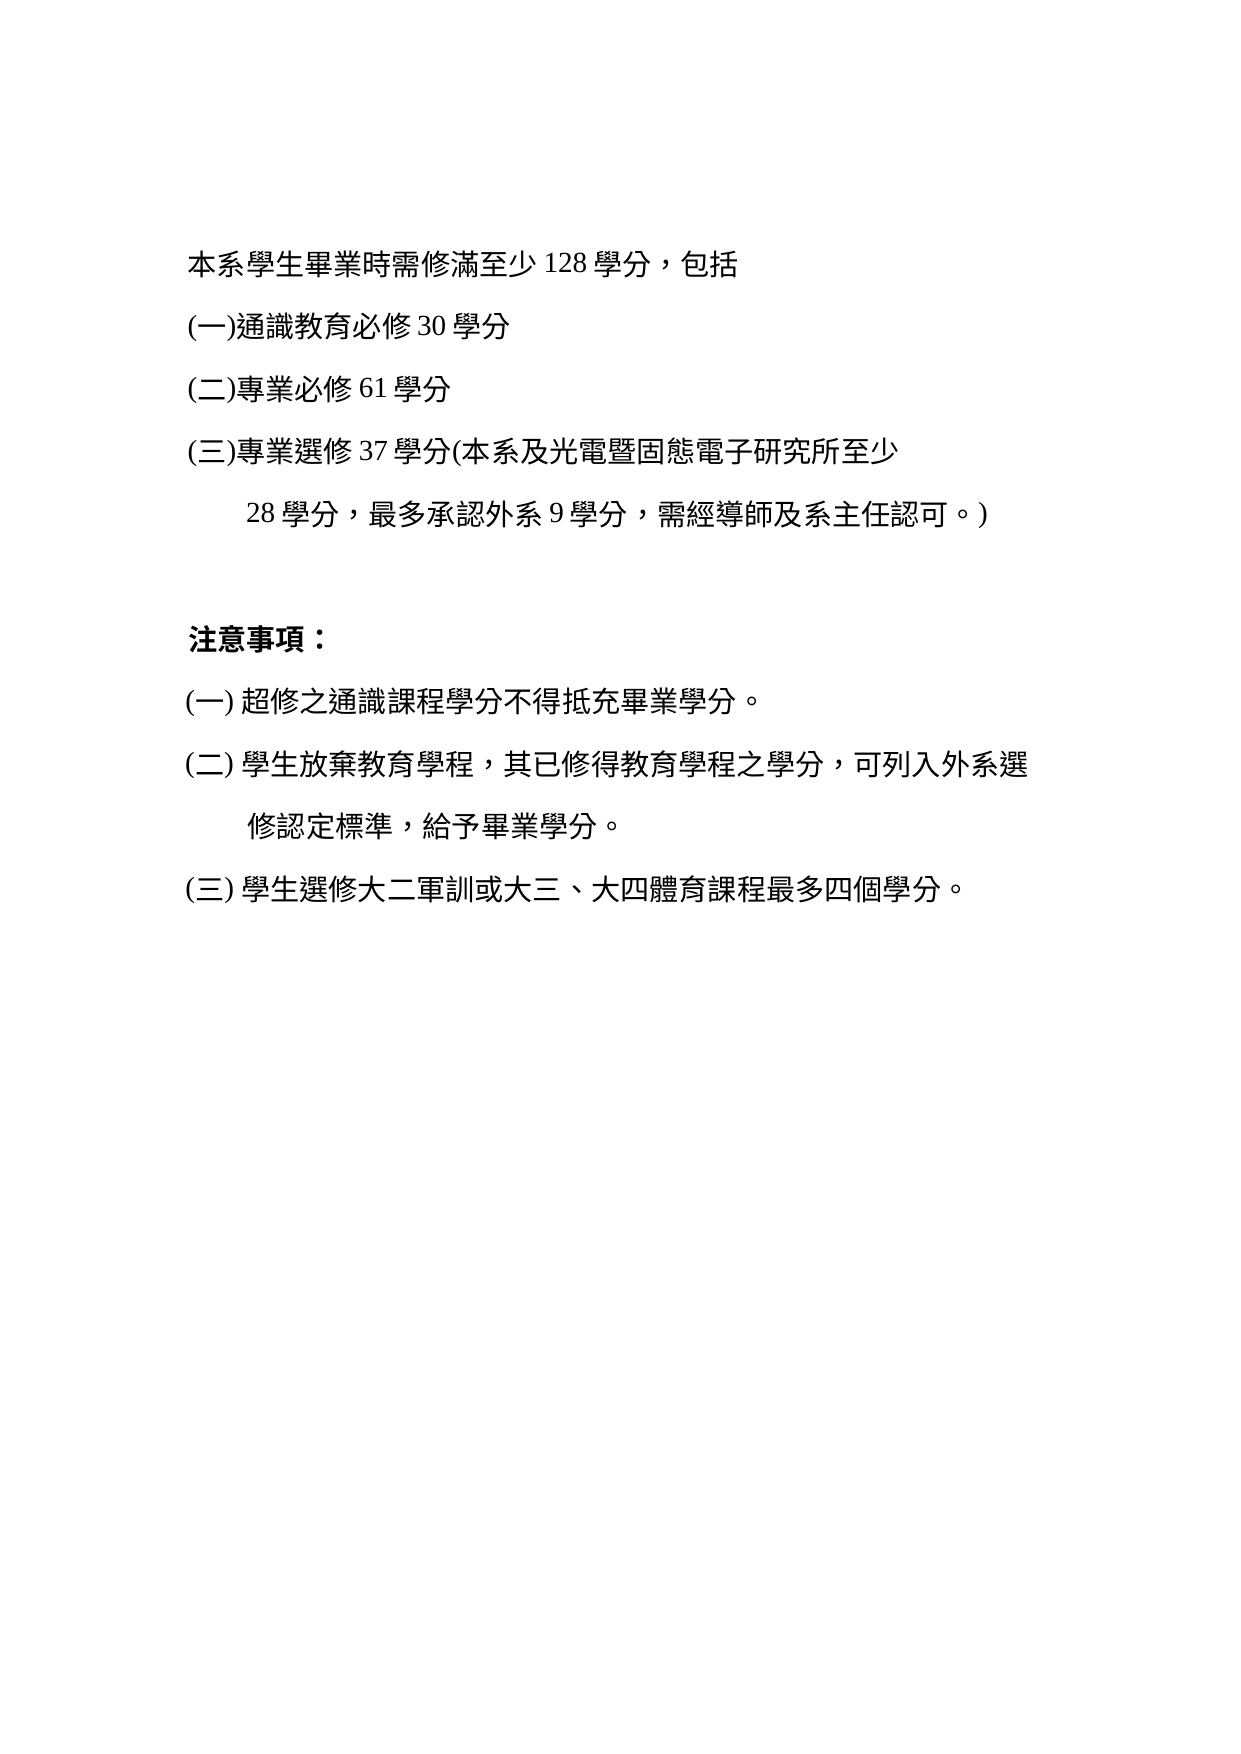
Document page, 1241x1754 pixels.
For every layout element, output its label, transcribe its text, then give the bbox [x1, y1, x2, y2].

text (一)通識教育必修30學分 [187, 283, 1053, 346]
text 28學分，最多承認外系9學分，需經導師及系主任認可。) [187, 471, 1053, 533]
text (一) 超修之通識課程學分不得抵充畢業學分。 [185, 658, 1053, 721]
text 本系學生畢業時需修滿至少128學分，包括 [187, 221, 1053, 283]
text (三) 學生選修大二軍訓或大三、大四體育課程最多四個學分。 [185, 846, 1053, 908]
text (二) 學生放棄教育學程，其已修得教育學程之學分，可列入外系選修認定標準，給予畢業學分。 [185, 721, 1053, 846]
text (二)專業必修61學分 [187, 346, 1053, 408]
text 注意事項： [187, 596, 1053, 658]
text (三)專業選修37學分(本系及光電暨固態電子研究所至少 [187, 408, 1053, 471]
